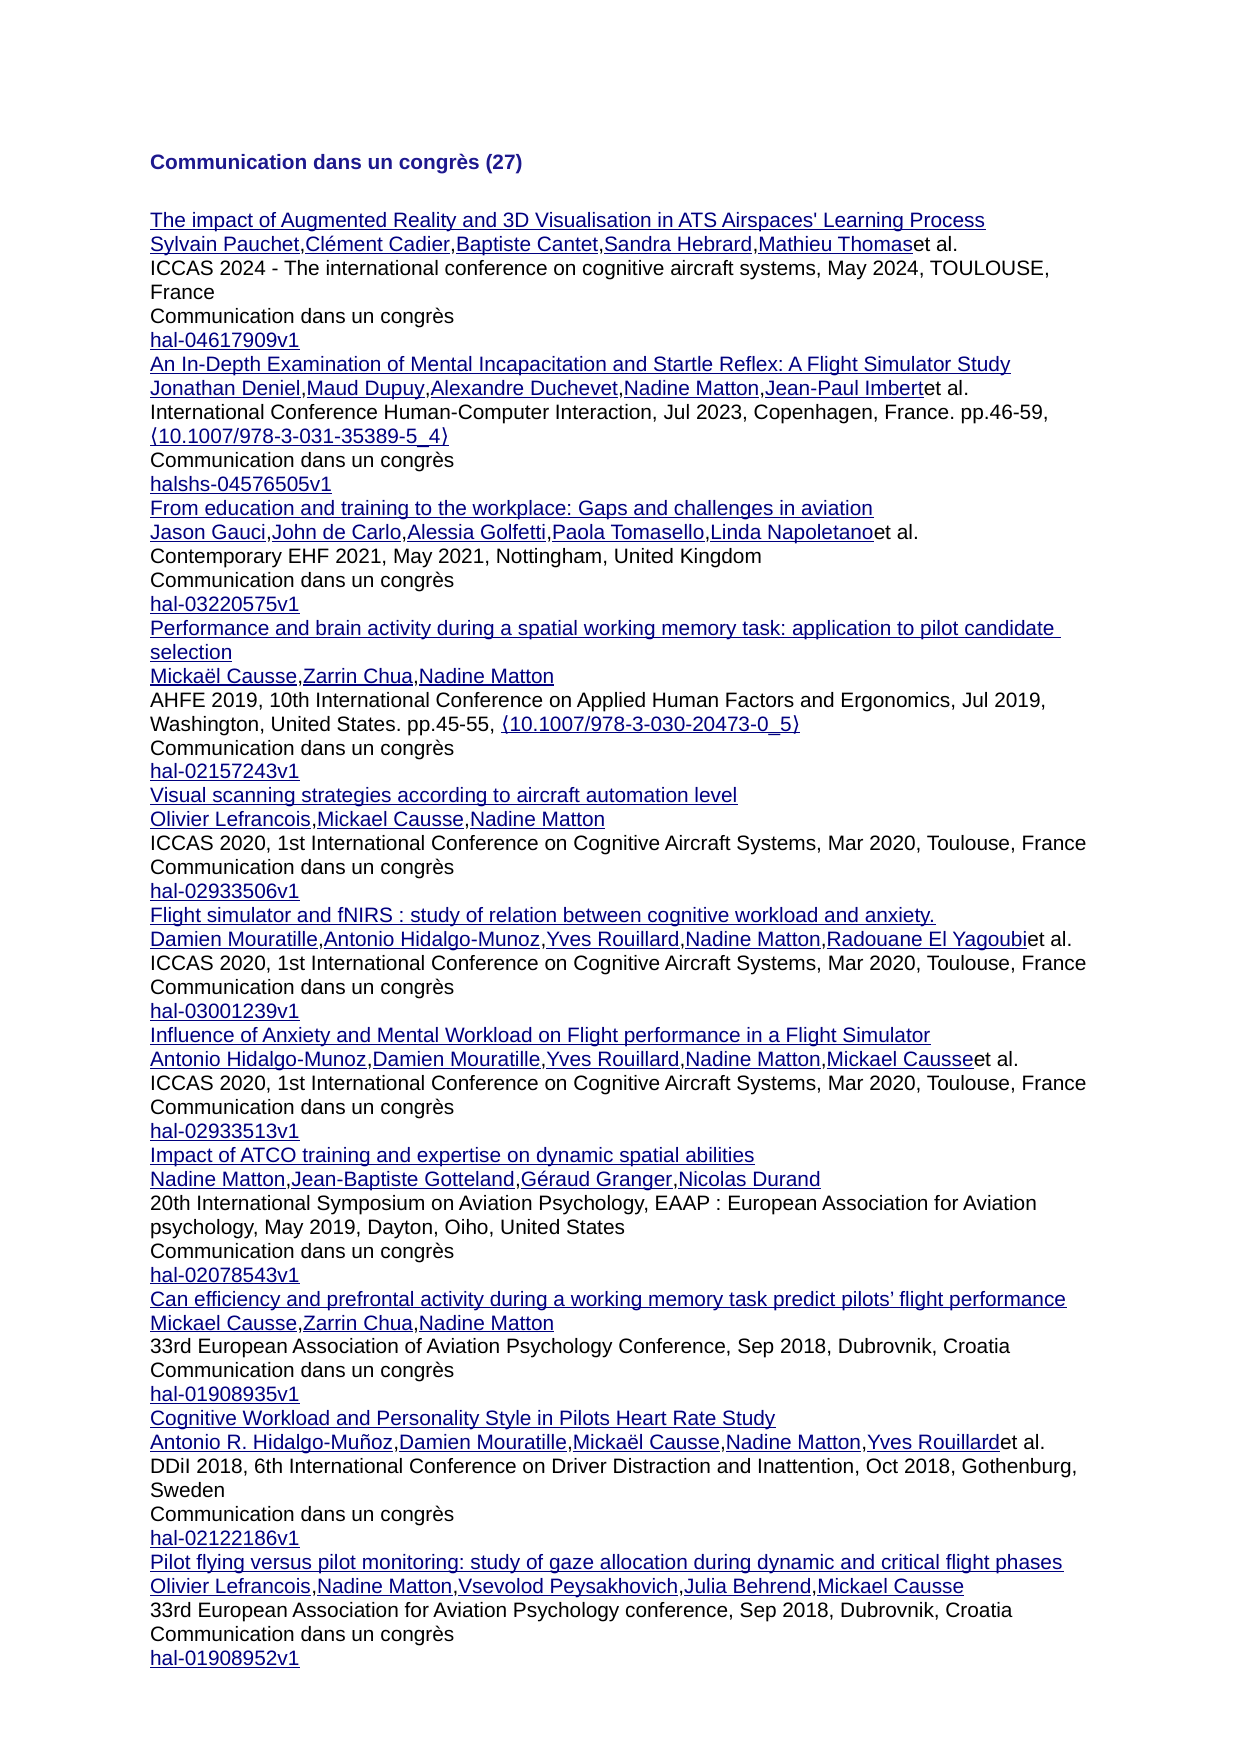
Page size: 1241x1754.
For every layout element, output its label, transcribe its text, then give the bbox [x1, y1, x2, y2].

table_cell Flight simulator and fNIRS : study of relation between cognitive workload and anxiety. Damien Mouratille,Antonio Hidalgo-Munoz,Yves Rouillard,Nadine Matton,Radouane El Yagoubiet al. ICCAS 2020, 1st International Conference on Cognitive Aircraft Systems, Mar 2020, Toulouse, France Communication dans un congrès hal-03001239v1 [150, 903, 1090, 1023]
table_cell Influence of Anxiety and Mental Workload on Flight performance in a Flight Simulator Antonio Hidalgo-Munoz,Damien Mouratille,Yves Rouillard,Nadine Matton,Mickael Causseet al. ICCAS 2020, 1st International Conference on Cognitive Aircraft Systems, Mar 2020, Toulouse, France Communication dans un congrès hal-02933513v1 [150, 1023, 1090, 1143]
table_cell Performance and brain activity during a spatial working memory task: application to pilot candidate selection Mickaël Causse,Zarrin Chua,Nadine Matton AHFE 2019, 10th International Conference on Applied Human Factors and Ergonomics, Jul 2019, Washington, United States. pp.45-55, ⟨10.1007/978-3-030-20473-0_5⟩ Communication dans un congrès hal-02157243v1 [150, 616, 1090, 783]
table_cell From education and training to the workplace: Gaps and challenges in aviation Jason Gauci,John de Carlo,Alessia Golfetti,Paola Tomasello,Linda Napoletanoet al. Contemporary EHF 2021, May 2021, Nottingham, United Kingdom Communication dans un congrès hal-03220575v1 [150, 496, 1090, 616]
subtitle Communication dans un congrès (27) [150, 150, 1090, 174]
table_cell Cognitive Workload and Personality Style in Pilots Heart Rate Study Antonio R. Hidalgo-Muñoz,Damien Mouratille,Mickaël Causse,Nadine Matton,Yves Rouillardet al. DDiI 2018, 6th International Conference on Driver Distraction and Inattention, Oct 2018, Gothenburg, Sweden Communication dans un congrès hal-02122186v1 [150, 1406, 1090, 1550]
table_header The impact of Augmented Reality and 3D Visualisation in ATS Airspaces' Learning Process Sylvain Pauchet,Clément Cadier,Baptiste Cantet,Sandra Hebrard,Mathieu Thomaset al. ICCAS 2024 - The international conference on cognitive aircraft systems, May 2024, TOULOUSE, France Communication dans un congrès hal-04617909v1 [150, 208, 1090, 352]
table_cell Impact of ATCO training and expertise on dynamic spatial abilities Nadine Matton,Jean-Baptiste Gotteland,Géraud Granger,Nicolas Durand 20th International Symposium on Aviation Psychology, EAAP : European Association for Aviation psychology, May 2019, Dayton, Oiho, United States Communication dans un congrès hal-02078543v1 [150, 1143, 1090, 1286]
table_cell Can efficiency and prefrontal activity during a working memory task predict pilots’ flight performance Mickael Causse,Zarrin Chua,Nadine Matton 33rd European Association of Aviation Psychology Conference, Sep 2018, Dubrovnik, Croatia Communication dans un congrès hal-01908935v1 [150, 1286, 1090, 1406]
table_cell An In-Depth Examination of Mental Incapacitation and Startle Reflex: A Flight Simulator Study Jonathan Deniel,Maud Dupuy,Alexandre Duchevet,Nadine Matton,Jean-Paul Imbertet al. International Conference Human-Computer Interaction, Jul 2023, Copenhagen, France. pp.46-59, ⟨10.1007/978-3-031-35389-5_4⟩ Communication dans un congrès halshs-04576505v1 [150, 352, 1090, 496]
table_cell Visual scanning strategies according to aircraft automation level Olivier Lefrancois,Mickael Causse,Nadine Matton ICCAS 2020, 1st International Conference on Cognitive Aircraft Systems, Mar 2020, Toulouse, France Communication dans un congrès hal-02933506v1 [150, 783, 1090, 903]
table_cell Pilot flying versus pilot monitoring: study of gaze allocation during dynamic and critical flight phases Olivier Lefrancois,Nadine Matton,Vsevolod Peysakhovich,Julia Behrend,Mickael Causse 33rd European Association for Aviation Psychology conference, Sep 2018, Dubrovnik, Croatia Communication dans un congrès hal-01908952v1 [150, 1550, 1090, 1670]
